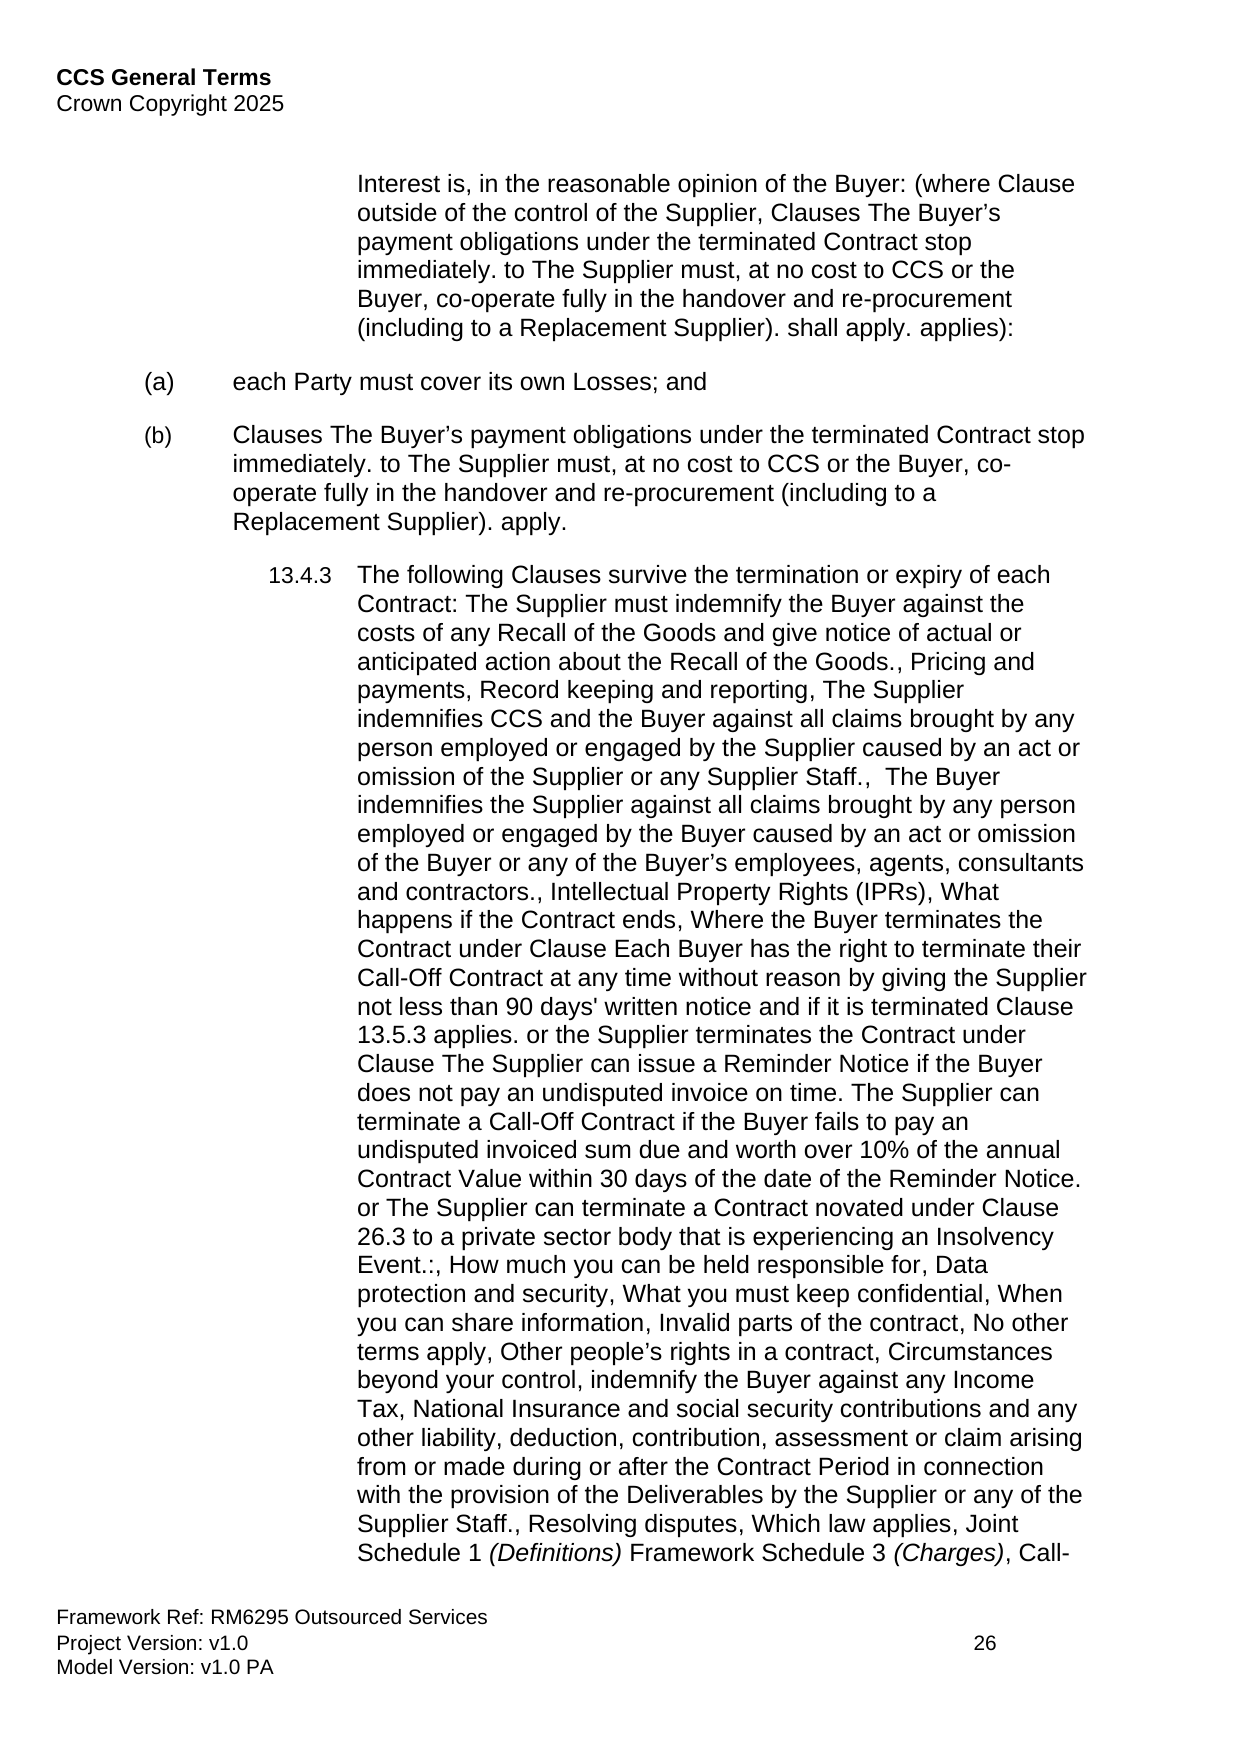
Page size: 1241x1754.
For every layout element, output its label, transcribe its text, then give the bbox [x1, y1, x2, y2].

list If a Party terminates a Contract under Clause 23.3 or the Relevant Authority terminates a Contract under Clause 13.3.1(m)(i) or under Clause 35.3 (where Clause 35.3.2 applies): [268, 169, 1090, 342]
list each Party must cover its own Losses; and [144, 367, 1090, 396]
list The following Clauses survive the termination or expiry of each Contract: 3.2.10, 4, 6, 7.4, 7.5, 10, 13.4, 13.5.3, 14, 17, 18, 19, 20, 21, 22, 23, 34.2.2, 38, 39, Joint Schedule 1 (Definitions) Framework Schedule 3 (Charges), Call-Off Schedule 2 (Staff Transfer), Call-Off Schedule 10 (Exit Management) (if used), Call-Off Schedule 1 (Intellectual Property Rights) and any Clauses and Schedules which are expressly or by implication intended to continue. [268, 561, 1090, 1567]
list Clauses 13.4.1(b) to 13.4.1(g) apply. [144, 421, 1090, 536]
